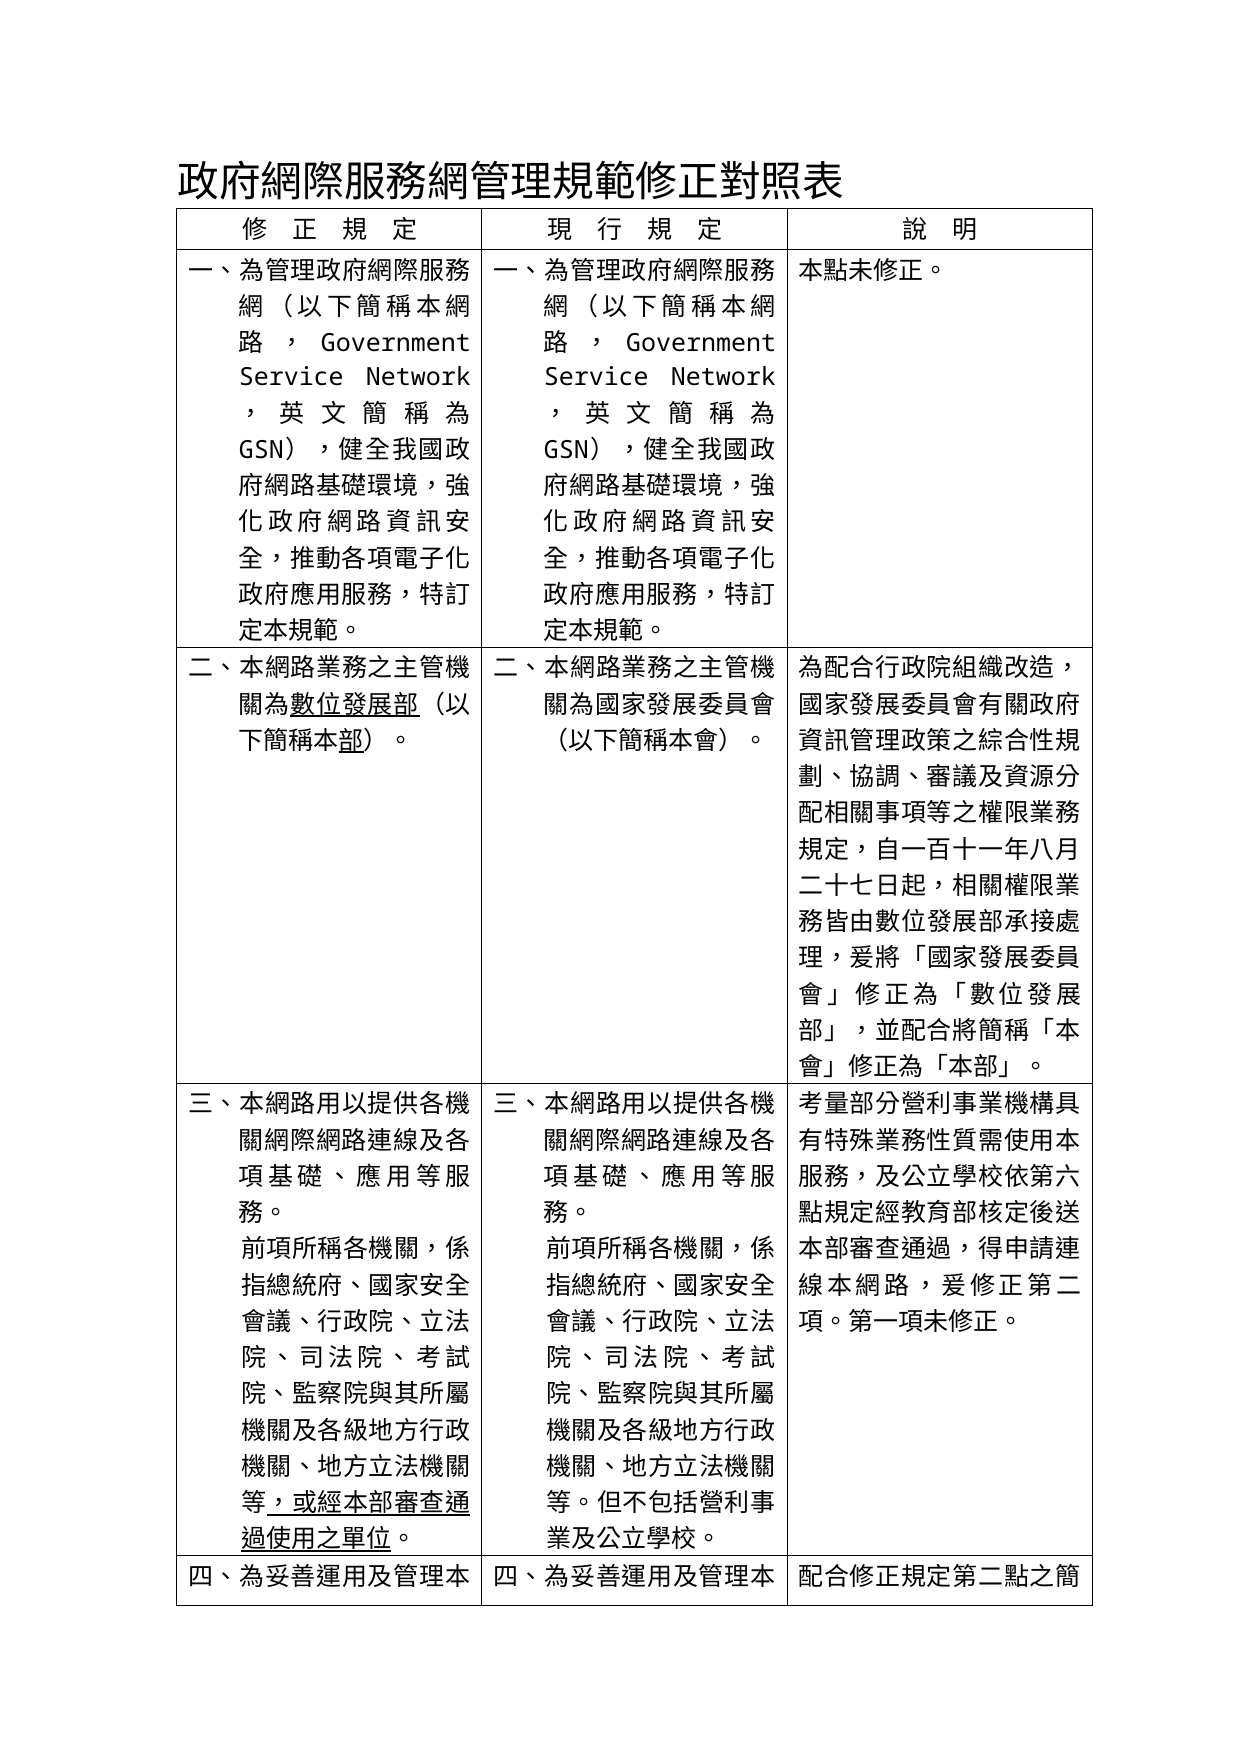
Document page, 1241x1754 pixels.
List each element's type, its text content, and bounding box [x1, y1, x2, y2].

table_header 修 正 規 定 [177, 209, 481, 249]
table_cell 三、本網路用以提供各機關網際網路連線及各項基礎、應用等服務。 前項所稱各機關，係指總統府、國家安全會議、行政院、立法院、司法院、考試院、監察院與其所屬機關及各級地方行政機關、地方立法機關等。但不包括營利事業及公立學校。 [482, 1084, 787, 1555]
table_cell 配合修正規定第二點之簡 [788, 1556, 1092, 1605]
table_cell 三、本網路用以提供各機關網際網路連線及各項基礎、應用等服務。 前項所稱各機關，係指總統府、國家安全會議、行政院、立法院、司法院、考試院、監察院與其所屬機關及各級地方行政機關、地方立法機關等，或經本部審查通過使用之單位。 [177, 1084, 481, 1555]
table_cell 為配合行政院組織改造，國家發展委員會有關政府資訊管理政策之綜合性規劃、協調、審議及資源分配相關事項等之權限業務規定，自一百十一年八月二十七日起，相關權限業務皆由數位發展部承接處理，爰將「國家發展委員會」修正為「數位發展部」，並配合將簡稱「本會」修正為「本部」。 [788, 648, 1092, 1083]
table_cell 二、本網路業務之主管機關為國家發展委員會（以下簡稱本會）。 [482, 648, 787, 1083]
table_header 現 行 規 定 [482, 209, 787, 249]
table_cell 二、本網路業務之主管機關為數位發展部（以下簡稱本部）。 [177, 648, 481, 1083]
table_cell 四、為妥善運用及管理本 [177, 1556, 481, 1605]
table_cell 四、為妥善運用及管理本 [482, 1556, 787, 1605]
table_cell 考量部分營利事業機構具有特殊業務性質需使用本服務，及公立學校依第六點規定經教育部核定後送本部審查通過，得申請連線本網路，爰修正第二項。第一項未修正。 [788, 1084, 1092, 1555]
table_cell 一、為管理政府網際服務網（以下簡稱本網路，Government Service Network ，英文簡稱為 GSN），健全我國政府網路基礎環境，強化政府網路資訊安全，推動各項電子化政府應用服務，特訂定本規範。 [177, 250, 481, 647]
text 政府網際服務網管理規範修正對照表 [177, 148, 1092, 208]
table_cell 本點未修正。 [788, 250, 1092, 647]
table_cell 一、為管理政府網際服務網（以下簡稱本網路，Government Service Network ，英文簡稱為 GSN），健全我國政府網路基礎環境，強化政府網路資訊安全，推動各項電子化政府應用服務，特訂定本規範。 [482, 250, 787, 647]
table_header 說 明 [788, 209, 1092, 249]
